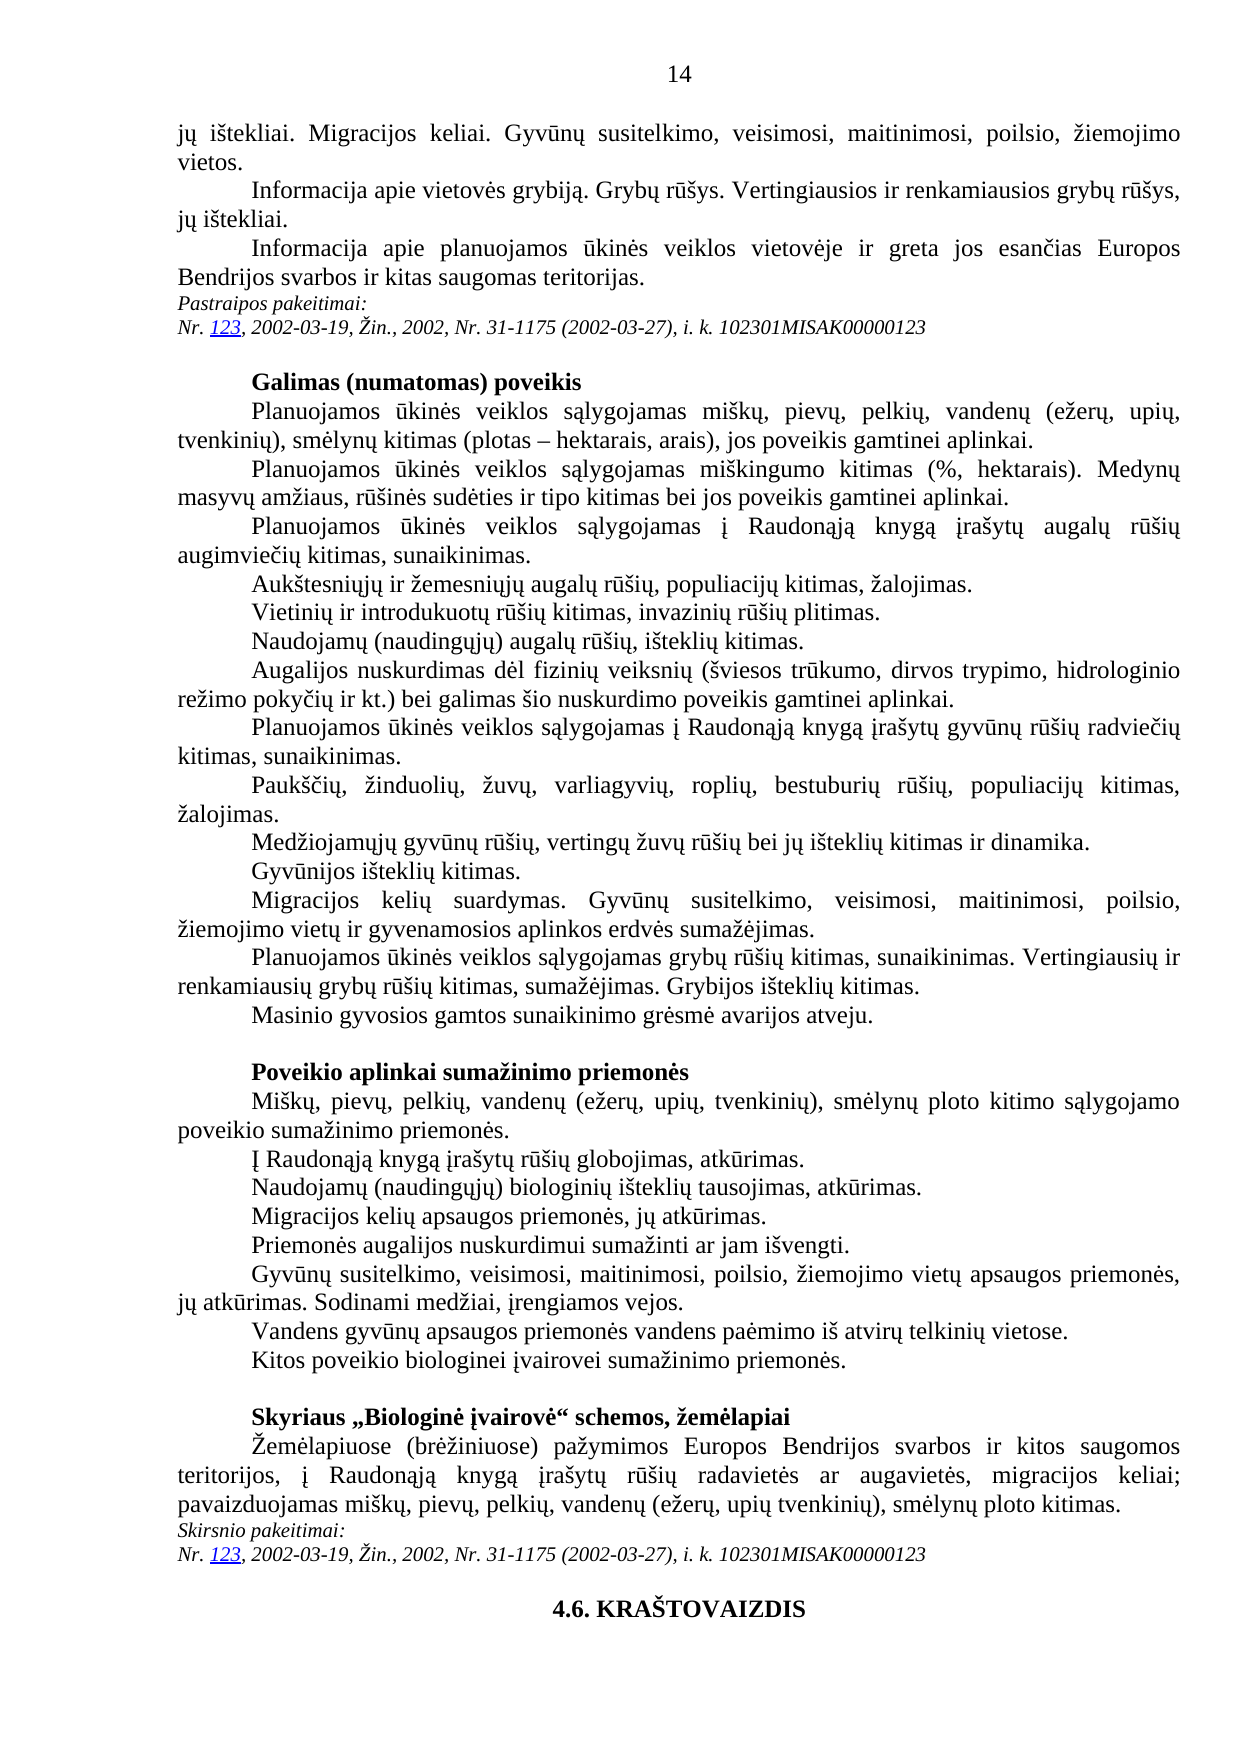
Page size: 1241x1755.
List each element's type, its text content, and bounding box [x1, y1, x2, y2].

text Masinio gyvosios gamtos sunaikinimo grėsmė avarijos atveju. [177, 1000, 1181, 1029]
text jų ištekliai. Migracijos keliai. Gyvūnų susitelkimo, veisimosi, maitinimosi, poilsio, žiemojimo vietos. [177, 118, 1181, 176]
text Gyvūnų susitelkimo, veisimosi, maitinimosi, poilsio, žiemojimo vietų apsaugos priemonės, jų atkūrimas. Sodinami medžiai, įrengiamos vejos. [177, 1259, 1181, 1316]
text Planuojamos ūkinės veiklos sąlygojamas į Raudonąją knygą įrašytų gyvūnų rūšių radviečių kitimas, sunaikinimas. [177, 712, 1181, 770]
text Galimas (numatomas) poveikis [177, 367, 1181, 396]
text Informacija apie vietovės grybiją. Grybų rūšys. Vertingiausios ir renkamiausios grybų rūšys, jų ištekliai. [177, 176, 1181, 233]
text Augalijos nuskurdimas dėl fizinių veiksnių (šviesos trūkumo, dirvos trypimo, hidrologinio režimo pokyčių ir kt.) bei galimas šio nuskurdimo poveikis gamtinei aplinkai. [177, 655, 1181, 712]
text Miškų, pievų, pelkių, vandenų (ežerų, upių, tvenkinių), smėlynų ploto kitimo sąlygojamo poveikio sumažinimo priemonės. [177, 1086, 1181, 1144]
text Į Raudonąją knygą įrašytų rūšių globojimas, atkūrimas. [177, 1144, 1181, 1172]
text Migracijos kelių suardymas. Gyvūnų susitelkimo, veisimosi, maitinimosi, poilsio, žiemojimo vietų ir gyvenamosios aplinkos erdvės sumažėjimas. [177, 885, 1181, 942]
text Vietinių ir introdukuotų rūšių kitimas, invazinių rūšių plitimas. [177, 597, 1181, 626]
text Skyriaus „Biologinė įvairovė“ schemos, žemėlapiai [177, 1402, 1181, 1431]
text Planuojamos ūkinės veiklos sąlygojamas į Raudonąją knygą įrašytų augalų rūšių augimviečių kitimas, sunaikinimas. [177, 511, 1181, 569]
text Skirsnio pakeitimai: [177, 1517, 1181, 1542]
text Paukščių, žinduolių, žuvų, varliagyvių, roplių, bestuburių rūšių, populiacijų kitimas, žalojimas. [177, 770, 1181, 827]
text Aukštesniųjų ir žemesniųjų augalų rūšių, populiacijų kitimas, žalojimas. [177, 569, 1181, 597]
text Informacija apie planuojamos ūkinės veiklos vietovėje ir greta jos esančias Europos Bendrijos svarbos ir kitas saugomas teritorijas. [177, 233, 1181, 291]
text Planuojamos ūkinės veiklos sąlygojamas miškų, pievų, pelkių, vandenų (ežerų, upių, tvenkinių), smėlynų kitimas (plotas – hektarais, arais), jos poveikis gamtinei aplinkai. [177, 396, 1181, 454]
text Kitos poveikio biologinei įvairovei sumažinimo priemonės. [177, 1345, 1181, 1374]
text Vandens gyvūnų apsaugos priemonės vandens paėmimo iš atvirų telkinių vietose. [177, 1316, 1181, 1345]
text Poveikio aplinkai sumažinimo priemonės [177, 1057, 1181, 1086]
text Nr. 123, 2002-03-19, Žin., 2002, Nr. 31-1175 (2002-03-27), i. k. 102301MISAK00000123 [177, 1542, 1181, 1566]
text Planuojamos ūkinės veiklos sąlygojamas miškingumo kitimas (%, hektarais). Medynų masyvų amžiaus, rūšinės sudėties ir tipo kitimas bei jos poveikis gamtinei aplinkai. [177, 454, 1181, 511]
text Naudojamų (naudingųjų) augalų rūšių, išteklių kitimas. [177, 626, 1181, 655]
text Migracijos kelių apsaugos priemonės, jų atkūrimas. [177, 1201, 1181, 1230]
text Medžiojamųjų gyvūnų rūšių, vertingų žuvų rūšių bei jų išteklių kitimas ir dinamika. [177, 827, 1181, 856]
text Priemonės augalijos nuskurdimui sumažinti ar jam išvengti. [177, 1230, 1181, 1259]
text Gyvūnijos išteklių kitimas. [177, 856, 1181, 885]
text Pastraipos pakeitimai: [177, 291, 1181, 315]
text Žemėlapiuose (brėžiniuose) pažymimos Europos Bendrijos svarbos ir kitos saugomos teritorijos, į Raudonąją knygą įrašytų rūšių radavietės ar augavietės, migracijos keliai; pavaizduojamas miškų, pievų, pelkių, vandenų (ežerų, upių tvenkinių), smėlynų ploto kitimas. [177, 1431, 1181, 1517]
text Planuojamos ūkinės veiklos sąlygojamas grybų rūšių kitimas, sunaikinimas. Vertingiausių ir renkamiausių grybų rūšių kitimas, sumažėjimas. Grybijos išteklių kitimas. [177, 942, 1181, 1000]
text Nr. 123, 2002-03-19, Žin., 2002, Nr. 31-1175 (2002-03-27), i. k. 102301MISAK00000123 [177, 315, 1181, 339]
text 4.6. KRAŠTOVAIZDIS [177, 1594, 1181, 1623]
text Naudojamų (naudingųjų) biologinių išteklių tausojimas, atkūrimas. [177, 1172, 1181, 1201]
